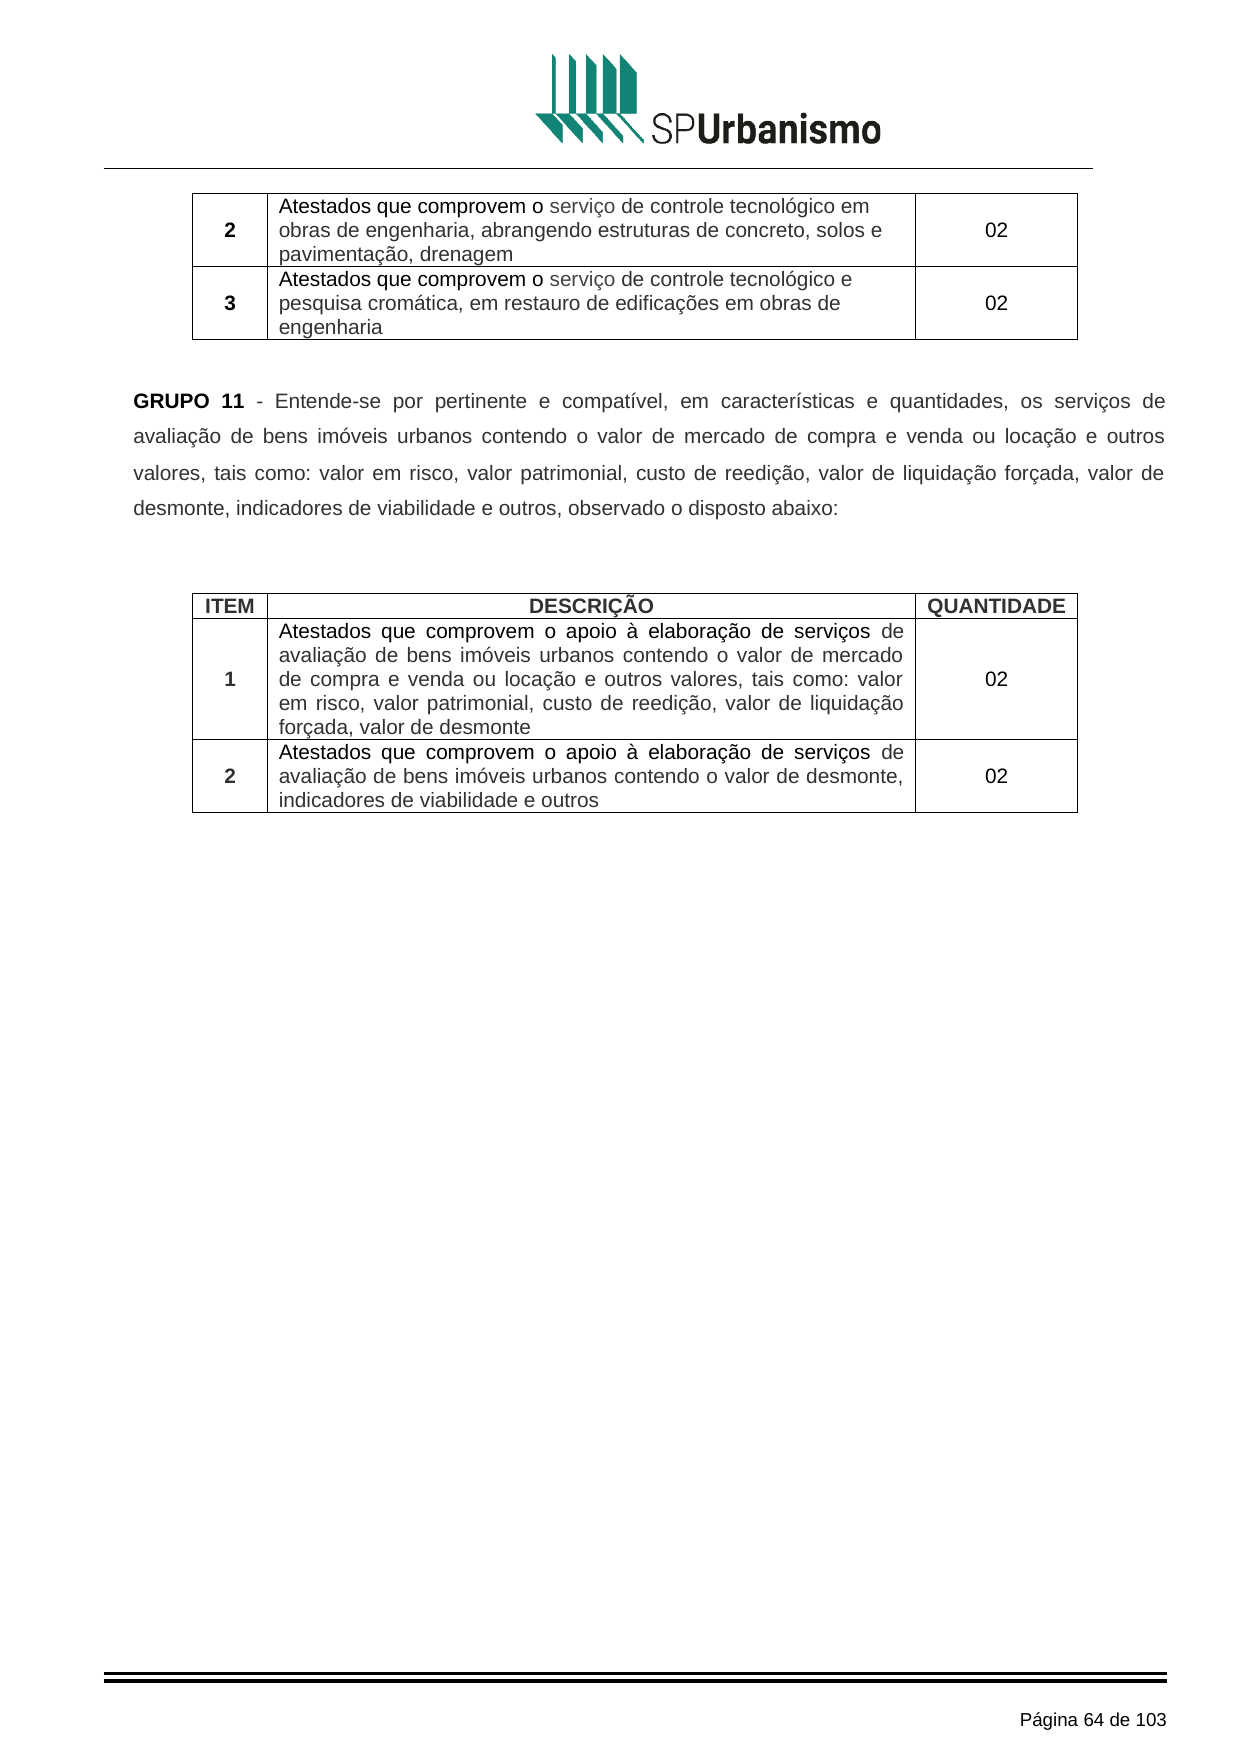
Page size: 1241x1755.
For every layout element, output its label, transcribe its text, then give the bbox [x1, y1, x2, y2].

table_cell 2 [193, 194, 267, 266]
table_header QUANTIDADE [916, 594, 1077, 618]
table_header DESCRIÇÃO [268, 594, 915, 618]
table_cell 02 [916, 740, 1077, 812]
table_cell 02 [916, 194, 1077, 266]
table_cell Atestados que comprovem o apoio à elaboração de serviços de avaliação de bens imóveis urbanos contendo o valor de mercado de compra e venda ou locação e outros valores, tais como: valor em risco, valor patrimonial, custo de reedição, valor de liquidação forçada, valor de desmonte [268, 619, 915, 739]
text GRUPO 11 - Entende-se por pertinente e compatível, em características e quantidades, os serviços de avaliação de bens imóveis urbanos contendo o valor de mercado de compra e venda ou locação e outros valores, tais como: valor em risco, valor patrimonial, custo de reedição, valor de liquidação forçada, valor de desmonte, indicadores de viabilidade e outros, observado o disposto abaixo: [133, 388, 1167, 520]
table_cell 2 [193, 740, 267, 812]
table_cell 02 [916, 267, 1077, 339]
table_cell 3 [193, 267, 267, 339]
table_cell Atestados que comprovem o serviço de controle tecnológico e pesquisa cromática, em restauro de edificações em obras de engenharia [268, 267, 915, 339]
table_cell Atestados que comprovem o serviço de controle tecnológico em obras de engenharia, abrangendo estruturas de concreto, solos e pavimentação, drenagem [268, 194, 915, 266]
table_header ITEM [193, 594, 267, 618]
table_cell 02 [916, 619, 1077, 739]
table_cell 1 [193, 619, 267, 739]
table_cell Atestados que comprovem o apoio à elaboração de serviços de avaliação de bens imóveis urbanos contendo o valor de desmonte, indicadores de viabilidade e outros [268, 740, 915, 812]
